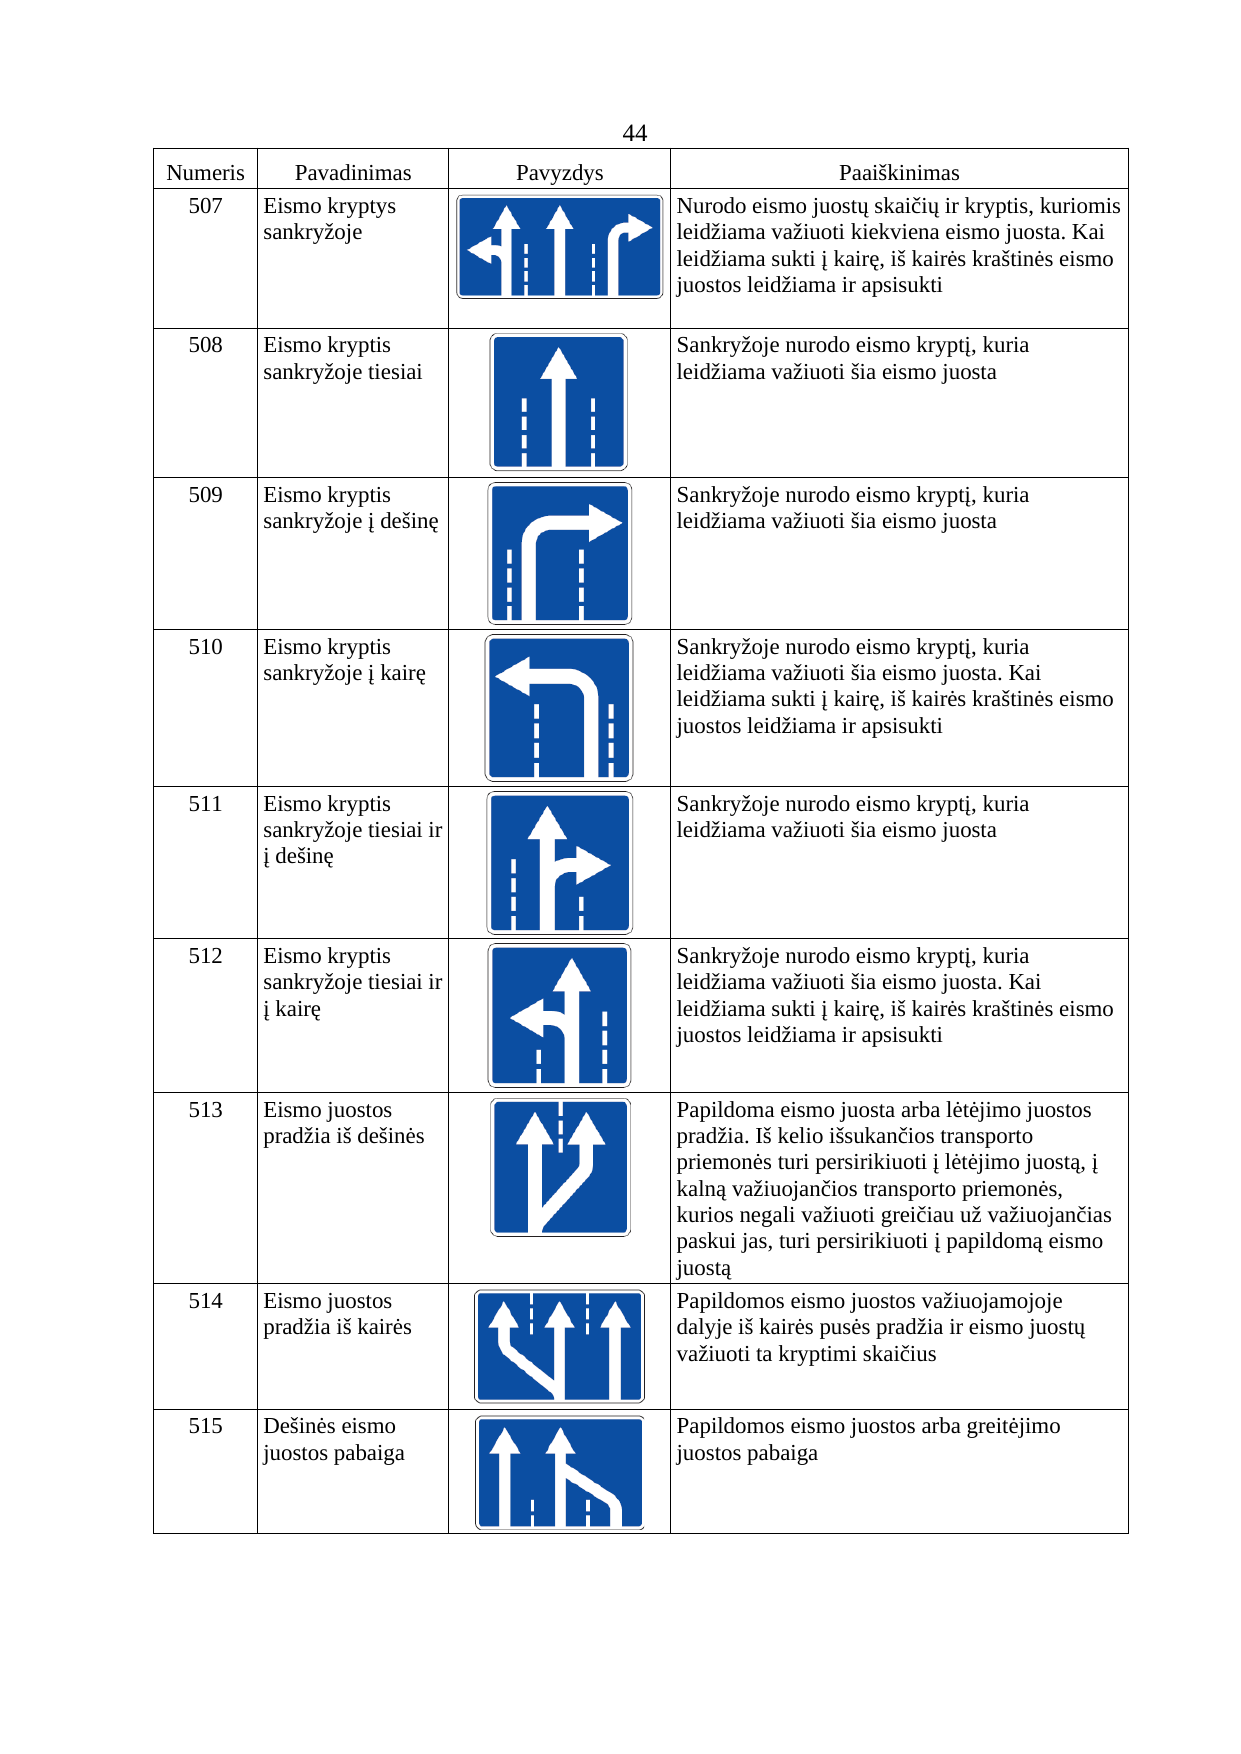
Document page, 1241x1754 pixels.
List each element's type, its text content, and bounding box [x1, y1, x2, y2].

table_cell 513 [154, 1093, 257, 1283]
table_cell [449, 329, 670, 477]
table_header Pavadinimas [258, 149, 448, 188]
table_cell [449, 1284, 670, 1409]
table_cell 512 [154, 939, 257, 1092]
table_cell [449, 478, 670, 629]
table_cell [449, 1093, 670, 1283]
table_cell 511 [154, 787, 257, 938]
table_cell Papildomos eismo juostos arba greitėjimo juostos pabaiga [671, 1410, 1128, 1533]
table_cell [449, 939, 670, 1092]
table_cell 509 [154, 478, 257, 629]
table_cell Eismo kryptys sankryžoje [258, 189, 448, 328]
table_cell Eismo juostos pradžia iš dešinės [258, 1093, 448, 1283]
table_cell 515 [154, 1410, 257, 1533]
table_cell 508 [154, 329, 257, 477]
table_cell Papildomos eismo juostos važiuojamojoje dalyje iš kairės pusės pradžia ir eismo juostų važiuoti ta kryptimi skaičius [671, 1284, 1128, 1409]
table_cell Sankryžoje nurodo eismo kryptį, kuria leidžiama važiuoti šia eismo juosta [671, 478, 1128, 629]
table_cell Eismo kryptis sankryžoje tiesiai ir į kairę [258, 939, 448, 1092]
table_cell 514 [154, 1284, 257, 1409]
table_cell 507 [154, 189, 257, 328]
table_cell Eismo juostos pradžia iš kairės [258, 1284, 448, 1409]
table_cell Dešinės eismo juostos pabaiga [258, 1410, 448, 1533]
table_cell [449, 630, 670, 786]
table_cell [449, 787, 670, 938]
table_header Pavyzdys [449, 149, 670, 188]
table_cell Papildoma eismo juosta arba lėtėjimo juostos pradžia. Iš kelio išsukančios transporto priemonės turi persirikiuoti į lėtėjimo juostą, į kalną važiuojančios transporto priemonės, kurios negali važiuoti greičiau už važiuojančias paskui jas, turi persirikiuoti į papildomą eismo juostą [671, 1093, 1128, 1283]
table_cell Sankryžoje nurodo eismo kryptį, kuria leidžiama važiuoti šia eismo juosta [671, 787, 1128, 938]
table_cell Sankryžoje nurodo eismo kryptį, kuria leidžiama važiuoti šia eismo juosta. Kai leidžiama sukti į kairę, iš kairės kraštinės eismo juostos leidžiama ir apsisukti [671, 630, 1128, 786]
table_cell Eismo kryptis sankryžoje tiesiai ir į dešinę [258, 787, 448, 938]
table_cell [449, 1410, 670, 1533]
table_cell Sankryžoje nurodo eismo kryptį, kuria leidžiama važiuoti šia eismo juosta [671, 329, 1128, 477]
table_cell Eismo kryptis sankryžoje į kairę [258, 630, 448, 786]
table_cell [449, 189, 670, 328]
table_cell Eismo kryptis sankryžoje į dešinę [258, 478, 448, 629]
table_header Numeris [154, 149, 257, 188]
table_cell Nurodo eismo juostų skaičių ir kryptis, kuriomis leidžiama važiuoti kiekviena eismo juosta. Kai leidžiama sukti į kairę, iš kairės kraštinės eismo juostos leidžiama ir apsisukti [671, 189, 1128, 328]
table_header Paaiškinimas [671, 149, 1128, 188]
table_cell 510 [154, 630, 257, 786]
table_cell Eismo kryptis sankryžoje tiesiai [258, 329, 448, 477]
table_cell Sankryžoje nurodo eismo kryptį, kuria leidžiama važiuoti šia eismo juosta. Kai leidžiama sukti į kairę, iš kairės kraštinės eismo juostos leidžiama ir apsisukti [671, 939, 1128, 1092]
